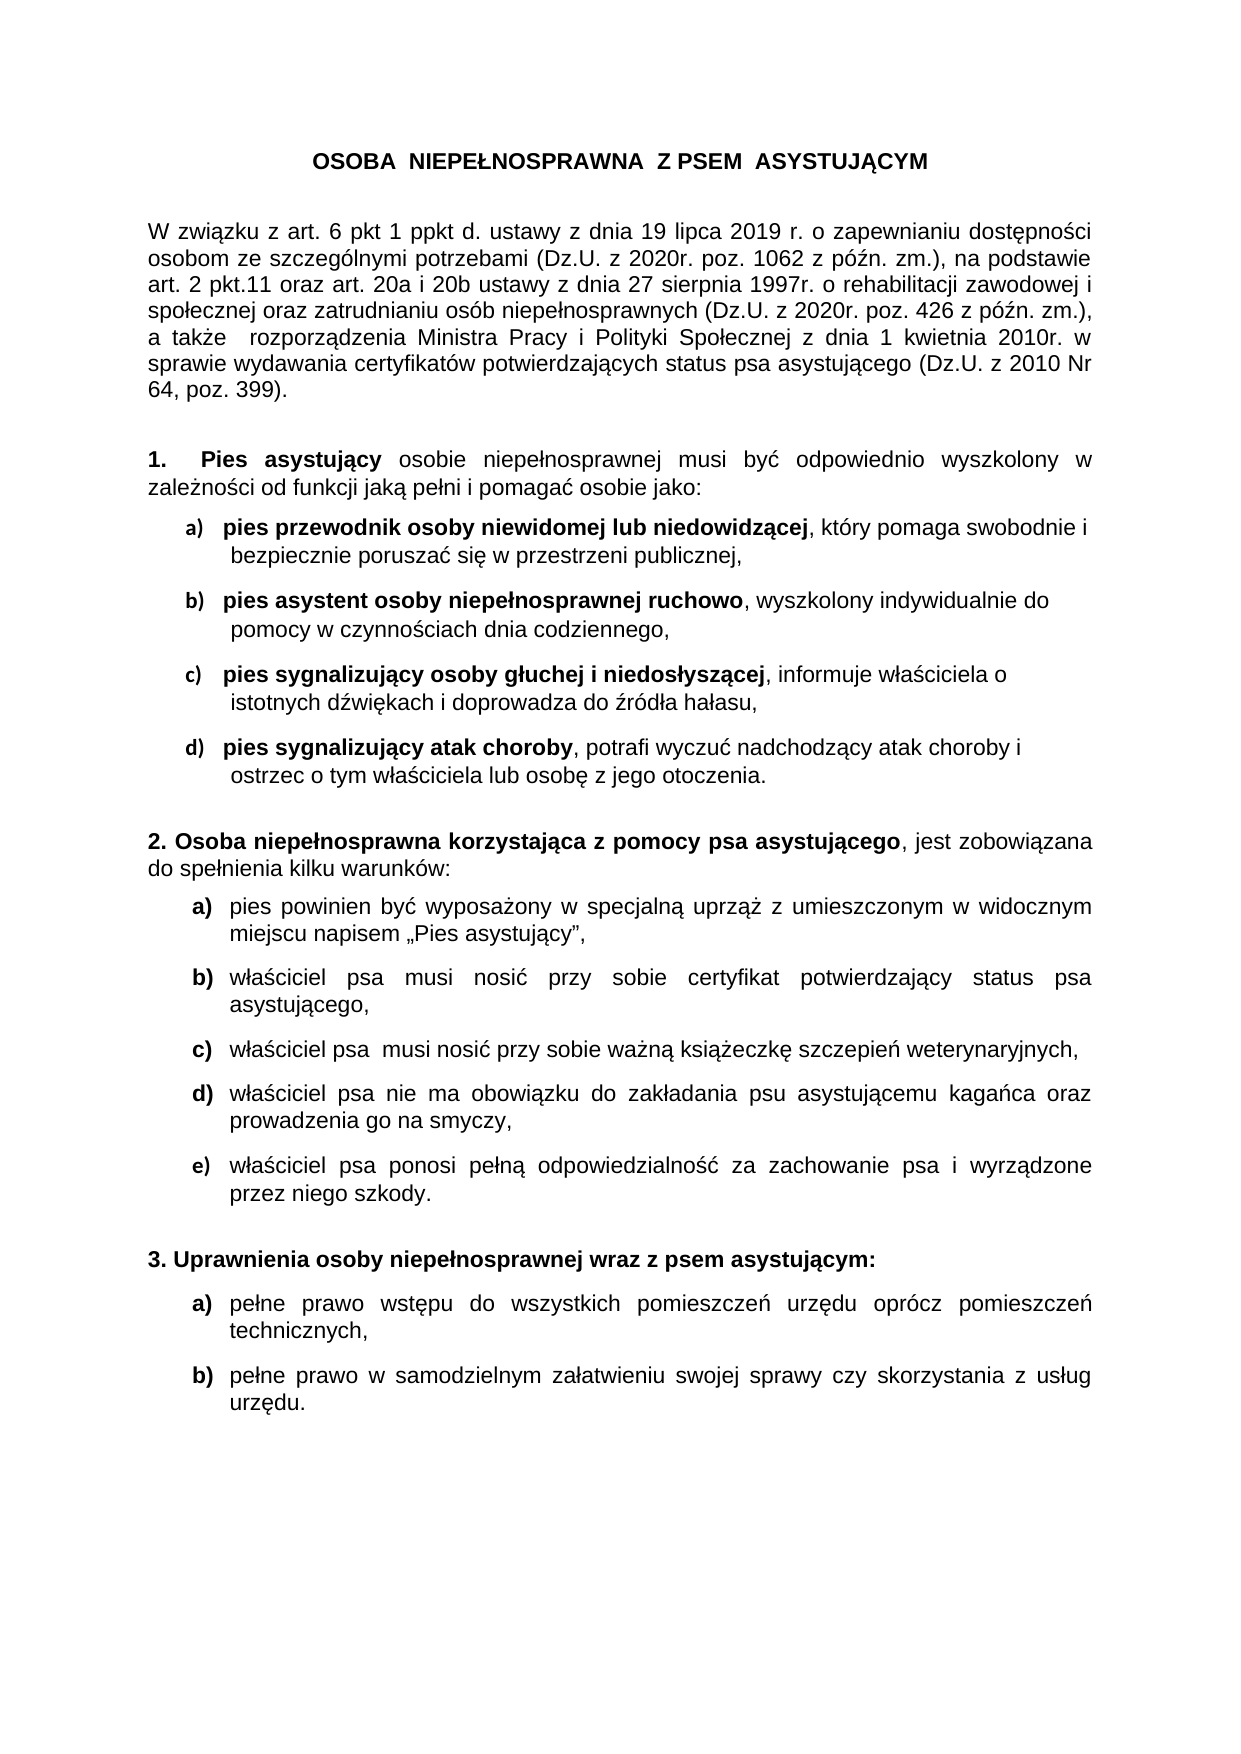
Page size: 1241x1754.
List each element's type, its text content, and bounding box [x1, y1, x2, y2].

list właściciel psa ponosi pełną odpowiedzialność za zachowanie psa i wyrządzone przez niego szkody. [192, 1151, 1093, 1206]
text ostrzec o tym właściciela lub osobę z jego otoczenia. [148, 762, 1093, 788]
list pełne prawo w samodzielnym załatwieniu swojej sprawy czy skorzystania z usług urzędu. [192, 1362, 1093, 1415]
list właściciel psa musi nosić przy sobie ważną książeczkę szczepień weterynaryjnych, [192, 1036, 1093, 1062]
list pies przewodnik osoby niewidomej lub niedowidzącej, który pomaga swobodnie i [185, 513, 1093, 541]
list właściciel psa nie ma obowiązku do zakładania psu asystującemu kagańca oraz prowadzenia go na smyczy, [192, 1079, 1093, 1133]
text W związku z art. 6 pkt 1 ppkt d. ustawy z dnia 19 lipca 2019 r. o zapewnianiu dostępności osobom ze szczególnymi potrzebami (Dz.U. z 2020r. poz. 1062 z późn. zm.), na podstawie art. 2 pkt.11 oraz art. 20a i 20b ustawy z dnia 27 sierpnia 1997r. o rehabilitacji zawodowej i społecznej oraz zatrudnianiu osób niepełnosprawnych (Dz.U. z 2020r. poz. 426 z późn. zm.), a także rozporządzenia Ministra Pracy i Polityki Społecznej z dnia 1 kwietnia 2010r. w sprawie wydawania certyfikatów potwierdzających status psa asystującego (Dz.U. z 2010 Nr 64, poz. 399). [148, 218, 1093, 403]
text OSOBA NIEPEŁNOSPRAWNA Z PSEM ASYSTUJĄCYM [148, 148, 1093, 174]
text istotnych dźwiękach i doprowadza do źródła hałasu, [148, 689, 1093, 715]
text 3. Uprawnienia osoby niepełnosprawnej wraz z psem asystującym: [148, 1246, 1093, 1272]
list właściciel psa musi nosić przy sobie certyfikat potwierdzający status psa asystującego, [192, 964, 1093, 1018]
list pies powinien być wyposażony w specjalną uprząż z umieszczonym w widocznym miejscu napisem „Pies asystujący”, [192, 893, 1093, 946]
list pies sygnalizujący osoby głuchej i niedosłyszącej, informuje właściciela o [185, 660, 1093, 688]
list pełne prawo wstępu do wszystkich pomieszczeń urzędu oprócz pomieszczeń technicznych, [192, 1290, 1093, 1344]
text 2. Osoba niepełnosprawna korzystająca z pomocy psa asystującego, jest zobowiązana do spełnienia kilku warunków: [148, 828, 1093, 882]
text pomocy w czynnościach dnia codziennego, [148, 616, 1093, 642]
list pies asystent osoby niepełnosprawnej ruchowo, wyszkolony indywidualnie do [185, 587, 1093, 614]
list pies sygnalizujący atak choroby, potrafi wyczuć nadchodzący atak choroby i [185, 733, 1093, 761]
text bezpiecznie poruszać się w przestrzeni publicznej, [148, 542, 1093, 569]
text 1. Pies asystujący osobie niepełnosprawnej musi być odpowiednio wyszkolony w zależności od funkcji jaką pełni i pomagać osobie jako: [148, 446, 1093, 500]
